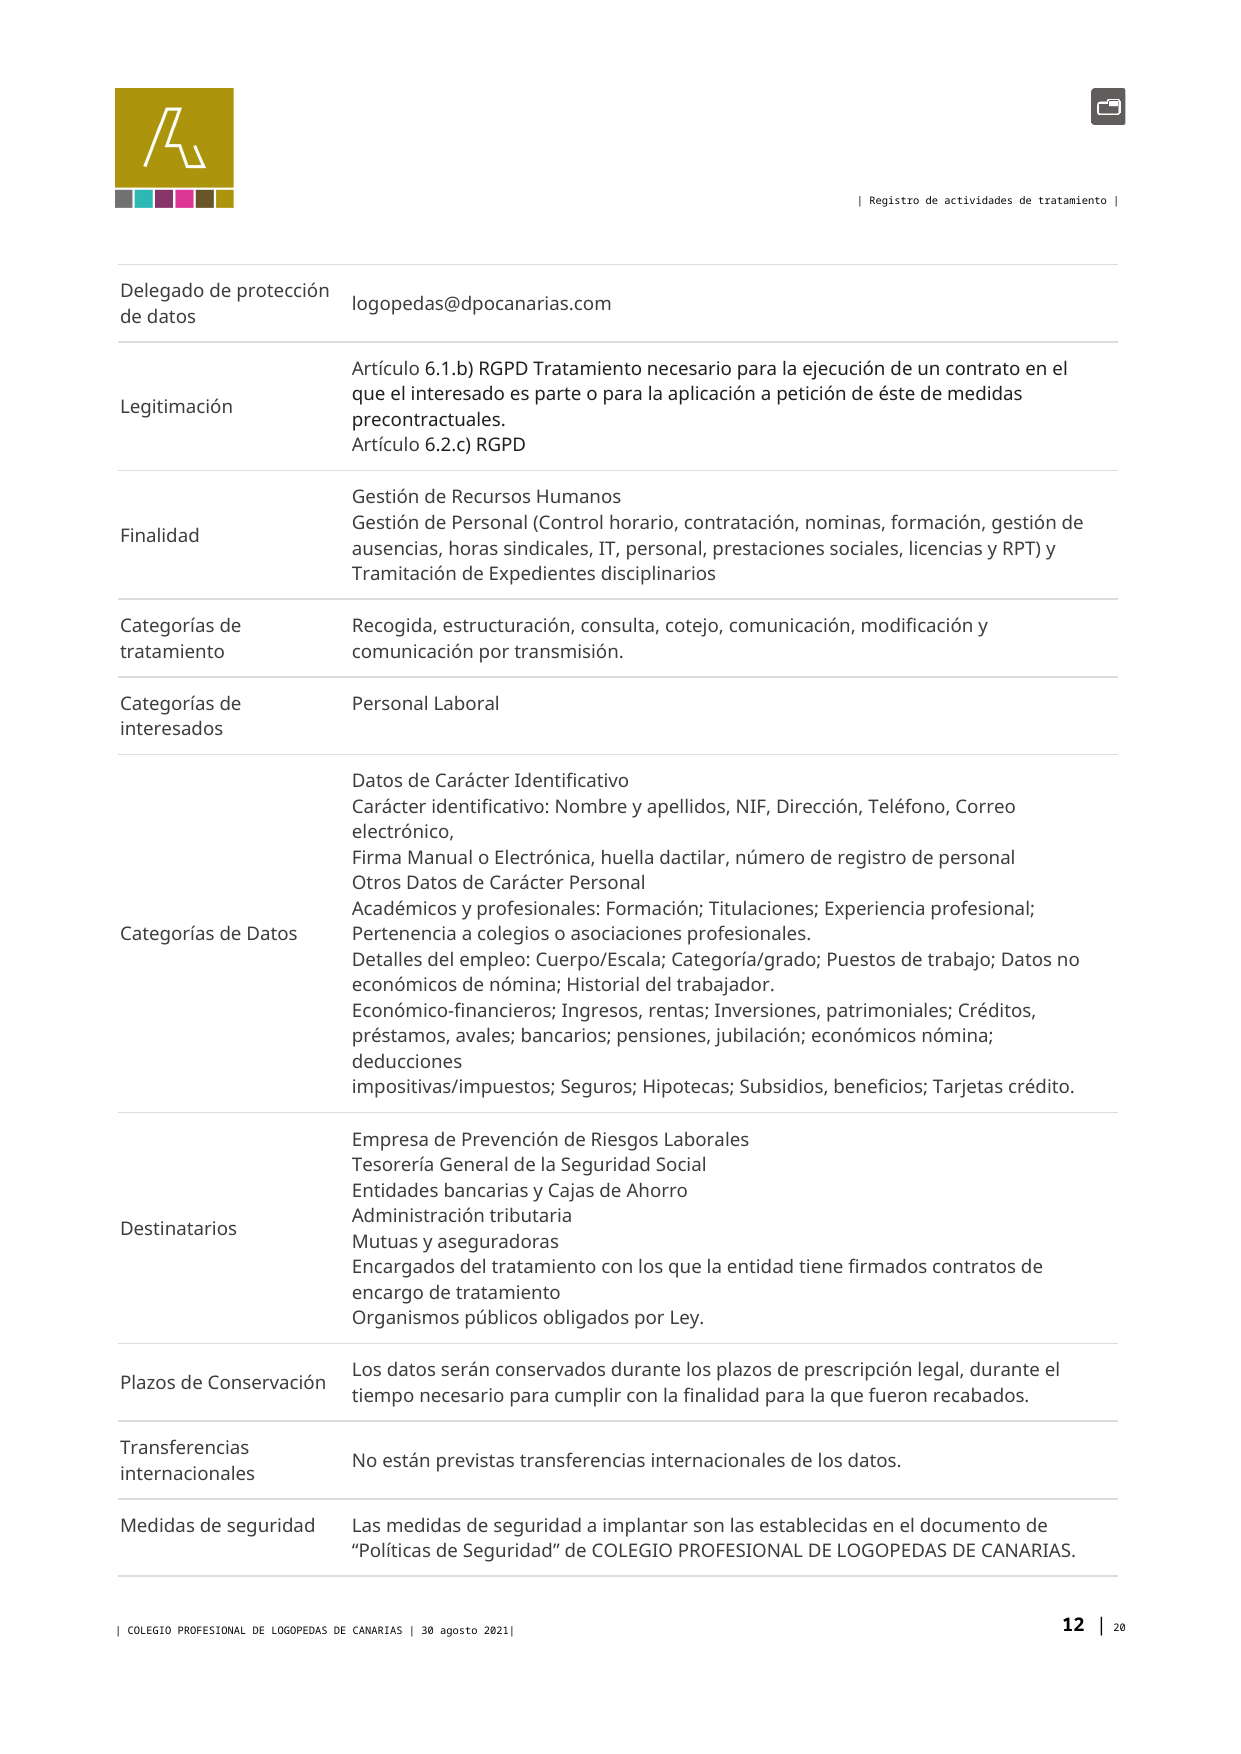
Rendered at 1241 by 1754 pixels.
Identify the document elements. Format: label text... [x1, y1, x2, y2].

table_cell Categorías de tratamiento [118, 600, 339, 676]
table_cell Categorías de interesados [118, 678, 339, 753]
table_cell Plazos de Conservación [118, 1344, 339, 1420]
table_cell Personal Laboral [339, 678, 1118, 753]
table_cell No están previstas transferencias internacionales de los datos. [339, 1422, 1118, 1498]
table_cell Medidas de seguridad [118, 1500, 339, 1575]
table_cell Legitimación [118, 343, 339, 470]
table_cell Datos de Carácter Identificativo Carácter identificativo: Nombre y apellidos, NIF, Dirección, Teléfono, Correo electrónico, Firma Manual o Electrónica, huella dactilar, número de registro de personal Otros Datos de Carácter Personal Académicos y profesionales: Formación; Titulaciones; Experiencia profesional; Pertenencia a colegios o asociaciones profesionales. Detalles del empleo: Cuerpo/Escala; Categoría/grado; Puestos de trabajo; Datos no económicos de nómina; Historial del trabajador. Económico-financieros; Ingresos, rentas; Inversiones, patrimoniales; Créditos, préstamos, avales; bancarios; pensiones, jubilación; económicos nómina; deducciones impositivas/impuestos; Seguros; Hipotecas; Subsidios, beneficios; Tarjetas crédito. [339, 755, 1118, 1112]
table_cell logopedas@dpocanarias.com [339, 265, 1118, 341]
table_cell Delegado de protección de datos [118, 265, 339, 341]
table_cell Gestión de Recursos Humanos Gestión de Personal (Control horario, contratación, nominas, formación, gestión de ausencias, horas sindicales, IT, personal, prestaciones sociales, licencias y RPT) y Tramitación de Expedientes disciplinarios [339, 471, 1118, 598]
table_cell Recogida, estructuración, consulta, cotejo, comunicación, modificación y comunicación por transmisión. [339, 600, 1118, 676]
table_cell Artículo 6.1.b) RGPD Tratamiento necesario para la ejecución de un contrato en el que el interesado es parte o para la aplicación a petición de éste de medidas precontractuales. Artículo 6.2.c) RGPD [339, 343, 1118, 470]
table_cell Empresa de Prevención de Riesgos Laborales Tesorería General de la Seguridad Social Entidades bancarias y Cajas de Ahorro Administración tributaria Mutuas y aseguradoras Encargados del tratamiento con los que la entidad tiene firmados contratos de encargo de tratamiento Organismos públicos obligados por Ley. [339, 1113, 1118, 1343]
table_cell Categorías de Datos [118, 755, 339, 1112]
table_cell Destinatarios [118, 1113, 339, 1343]
table_cell Los datos serán conservados durante los plazos de prescripción legal, durante el tiempo necesario para cumplir con la finalidad para la que fueron recabados. [339, 1344, 1118, 1420]
table_cell Transferencias internacionales [118, 1422, 339, 1498]
table_cell Finalidad [118, 471, 339, 598]
table_cell Las medidas de seguridad a implantar son las establecidas en el documento de “Políticas de Seguridad” de COLEGIO PROFESIONAL DE LOGOPEDAS DE CANARIAS. [339, 1500, 1118, 1575]
